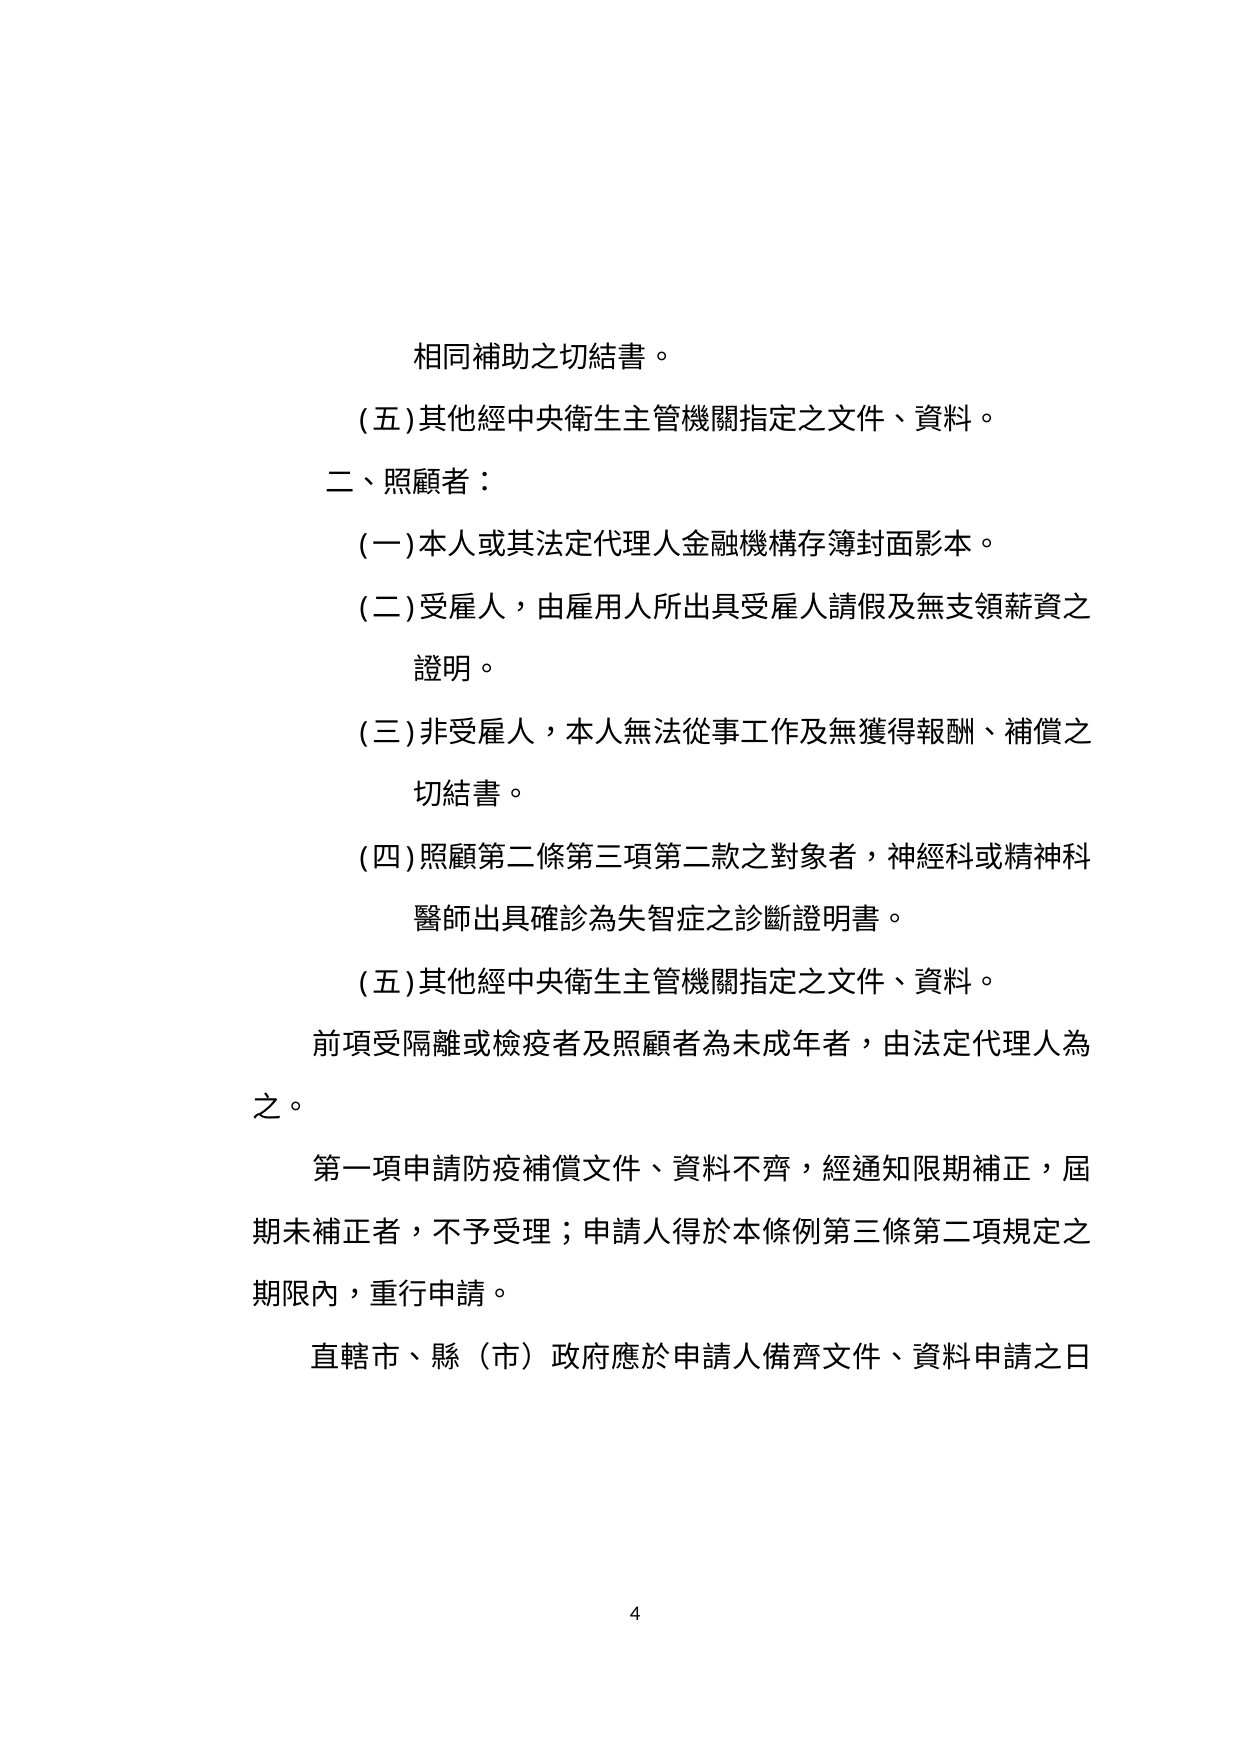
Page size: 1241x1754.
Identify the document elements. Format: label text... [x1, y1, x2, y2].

text (五)其他經中央衛生主管機關指定之文件、資料。 [177, 938, 1092, 1000]
text 直轄市、縣（市）政府應於申請人備齊文件、資料申請之日 [252, 1313, 1092, 1375]
text 相同補助之切結書。 [354, 313, 1092, 375]
text (五)其他經中央衛生主管機關指定之文件、資料。 [177, 375, 1092, 438]
text 前項受隔離或檢疫者及照顧者為未成年者，由法定代理人為之。 [252, 1000, 1092, 1125]
text (一)本人或其法定代理人金融機構存簿封面影本。 [177, 500, 1092, 563]
text (三)非受雇人，本人無法從事工作及無獲得報酬、補償之切結書。 [354, 688, 1092, 813]
text 第一項申請防疫補償文件、資料不齊，經通知限期補正，屆期未補正者，不予受理；申請人得於本條例第三條第二項規定之期限內，重行申請。 [252, 1125, 1092, 1313]
text (四)照顧第二條第三項第二款之對象者，神經科或精神科醫師出具確診為失智症之診斷證明書。 [354, 813, 1092, 938]
text 二、照顧者： [177, 438, 1092, 500]
text (二)受雇人，由雇用人所出具受雇人請假及無支領薪資之證明。 [354, 563, 1092, 688]
